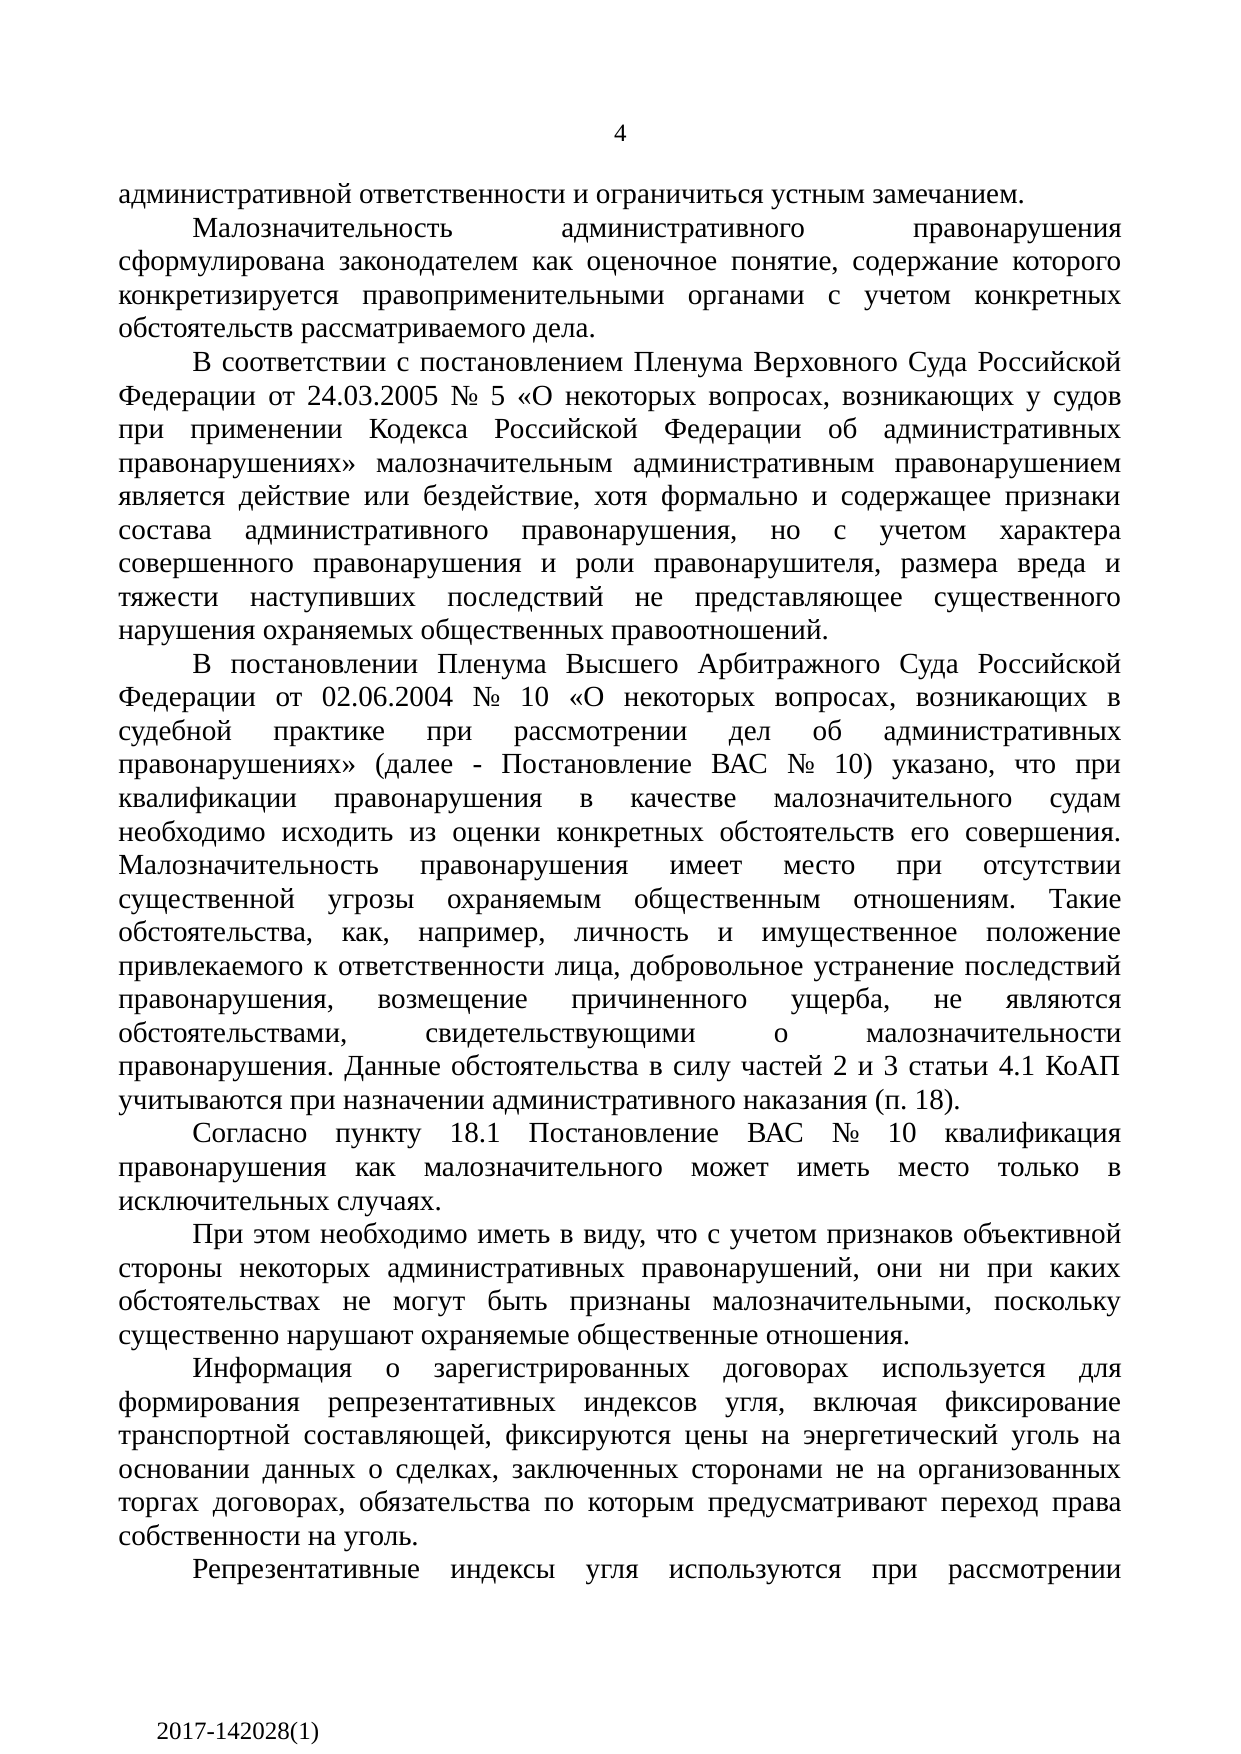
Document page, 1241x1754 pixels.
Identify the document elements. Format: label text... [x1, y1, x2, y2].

text При этом необходимо иметь в виду, что с учетом признаков объективной стороны некоторых административных правонарушений, они ни при каких обстоятельствах не могут быть признаны малозначительными, поскольку существенно нарушают охраняемые общественные отношения. [118, 1216, 1122, 1350]
text Репрезентативные индексы угля используются при рассмотрении [118, 1552, 1122, 1585]
text Информация о зарегистрированных договорах используется для формирования репрезентативных индексов угля, включая фиксирование транспортной составляющей, фиксируются цены на энергетический уголь на основании данных о сделках, заключенных сторонами не на организованных торгах договорах, обязательства по которым предусматривают переход права собственности на уголь. [118, 1350, 1122, 1552]
text В соответствии с постановлением Пленума Верховного Суда Российской Федерации от 24.03.2005 № 5 «О некоторых вопросах, возникающих у судов при применении Кодекса Российской Федерации об административных правонарушениях» малозначительным административным правонарушением является действие или бездействие, хотя формально и содержащее признаки состава административного правонарушения, но с учетом характера совершенного правонарушения и роли правонарушителя, размера вреда и тяжести наступивших последствий не представляющее существенного нарушения охраняемых общественных правоотношений. [118, 344, 1122, 646]
text В постановлении Пленума Высшего Арбитражного Суда Российской Федерации от 02.06.2004 № 10 «О некоторых вопросах, возникающих в судебной практике при рассмотрении дел об административных правонарушениях» (далее - Постановление ВАС № 10) указано, что при квалификации правонарушения в качестве малозначительного судам необходимо исходить из оценки конкретных обстоятельств его совершения. Малозначительность правонарушения имеет место при отсутствии существенной угрозы охраняемым общественным отношениям. Такие обстоятельства, как, например, личность и имущественное положение привлекаемого к ответственности лица, добровольное устранение последствий правонарушения, возмещение причиненного ущерба, не являются обстоятельствами, свидетельствующими о малозначительности правонарушения. Данные обстоятельства в силу частей 2 и 3 статьи 4.1 КоАП учитываются при назначении административного наказания (п. 18). [118, 646, 1122, 1116]
text Малозначительность административного правонарушения сформулирована законодателем как оценочное понятие, содержание которого конкретизируется правоприменительными органами с учетом конкретных обстоятельств рассматриваемого дела. [118, 210, 1122, 344]
text Согласно пункту 18.1 Постановление ВАС № 10 квалификация правонарушения как малозначительного может иметь место только в исключительных случаях. [118, 1116, 1122, 1216]
text административной ответственности и ограничиться устным замечанием. [118, 176, 1122, 210]
